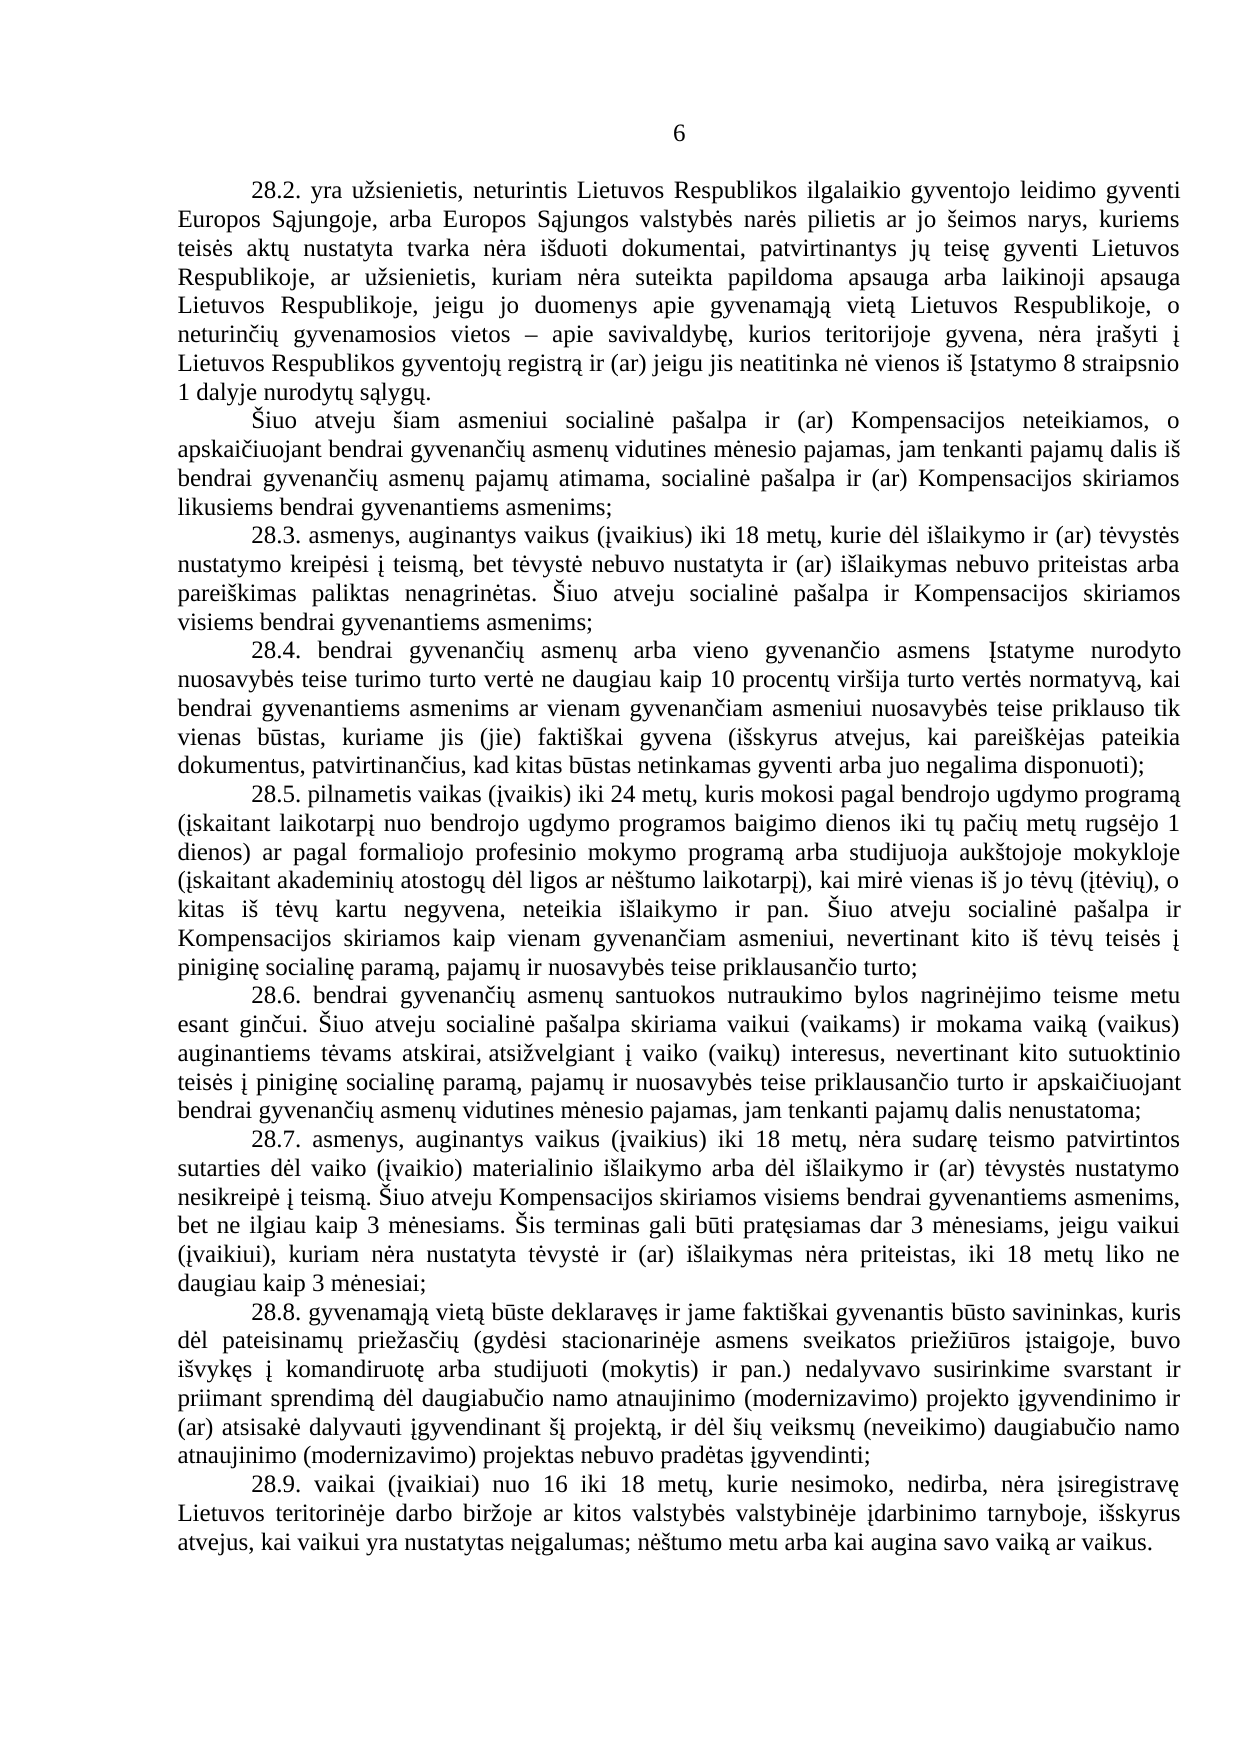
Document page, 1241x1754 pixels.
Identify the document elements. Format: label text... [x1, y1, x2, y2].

text 28.3. asmenys, auginantys vaikus (įvaikius) iki 18 metų, kurie dėl išlaikymo ir (ar) tėvystės nustatymo kreipėsi į teismą, bet tėvystė nebuvo nustatyta ir (ar) išlaikymas nebuvo priteistas arba pareiškimas paliktas nenagrinėtas. Šiuo atveju socialinė pašalpa ir Kompensacijos skiriamos visiems bendrai gyvenantiems asmenims; [177, 521, 1181, 636]
text 28.7. asmenys, auginantys vaikus (įvaikius) iki 18 metų, nėra sudarę teismo patvirtintos sutarties dėl vaiko (įvaikio) materialinio išlaikymo arba dėl išlaikymo ir (ar) tėvystės nustatymo nesikreipė į teismą. Šiuo atveju Kompensacijos skiriamos visiems bendrai gyvenantiems asmenims, bet ne ilgiau kaip 3 mėnesiams. Šis terminas gali būti pratęsiamas dar 3 mėnesiams, jeigu vaikui (įvaikiui), kuriam nėra nustatyta tėvystė ir (ar) išlaikymas nėra priteistas, iki 18 metų liko ne daugiau kaip 3 mėnesiai; [177, 1124, 1181, 1297]
text 28.8. gyvenamąją vietą būste deklaravęs ir jame faktiškai gyvenantis būsto savininkas, kuris dėl pateisinamų priežasčių (gydėsi stacionarinėje asmens sveikatos priežiūros įstaigoje, buvo išvykęs į komandiruotę arba studijuoti (mokytis) ir pan.) nedalyvavo susirinkime svarstant ir priimant sprendimą dėl daugiabučio namo atnaujinimo (modernizavimo) projekto įgyvendinimo ir (ar) atsisakė dalyvauti įgyvendinant šį projektą, ir dėl šių veiksmų (neveikimo) daugiabučio namo atnaujinimo (modernizavimo) projektas nebuvo pradėtas įgyvendinti; [177, 1297, 1181, 1469]
text Šiuo atveju šiam asmeniui socialinė pašalpa ir (ar) Kompensacijos neteikiamos, o apskaičiuojant bendrai gyvenančių asmenų vidutines mėnesio pajamas, jam tenkanti pajamų dalis iš bendrai gyvenančių asmenų pajamų atimama, socialinė pašalpa ir (ar) Kompensacijos skiriamos likusiems bendrai gyvenantiems asmenims; [177, 406, 1181, 521]
text 28.4. bendrai gyvenančių asmenų arba vieno gyvenančio asmens įstatyme nurodyto nuosavybės teise turimo turto vertė ne daugiau kaip 10 procentų viršija turto vertės normatyvą, kai bendrai gyvenantiems asmenims ar vienam gyvenančiam asmeniui nuosavybės teise priklauso tik vienas būstas, kuriame jis (jie) faktiškai gyvena (išskyrus atvejus, kai pareiškėjas pateikia dokumentus, patvirtinančius, kad kitas būstas netinkamas gyventi arba juo negalima disponuoti); [177, 636, 1181, 779]
text 28.6. bendrai gyvenančių asmenų santuokos nutraukimo bylos nagrinėjimo teisme metu esant ginčui. Šiuo atveju socialinė pašalpa skiriama vaikui (vaikams) ir mokama vaiką (vaikus) auginantiems tėvams atskirai, atsižvelgiant į vaiko (vaikų) interesus, nevertinant kito sutuoktinio teisės į piniginę socialinę paramą, pajamų ir nuosavybės teise priklausančio turto ir apskaičiuojant bendrai gyvenančių asmenų vidutines mėnesio pajamas, jam tenkanti pajamų dalis nenustatoma; [177, 981, 1181, 1124]
text 28.9. vaikai (įvaikiai) nuo 16 iki 18 metų, kurie nesimoko, nedirba, nėra įsiregistravę Lietuvos teritorinėje darbo biržoje ar kitos valstybės valstybinėje įdarbinimo tarnyboje, išskyrus atvejus, kai vaikui yra nustatytas neįgalumas; nėštumo metu arba kai augina savo vaiką ar vaikus. [177, 1469, 1181, 1556]
text 28.2. yra užsienietis, neturintis Lietuvos Respublikos ilgalaikio gyventojo leidimo gyventi Europos Sąjungoje, arba Europos Sąjungos valstybės narės pilietis ar jo šeimos narys, kuriems teisės aktų nustatyta tvarka nėra išduoti dokumentai, patvirtinantys jų teisę gyventi Lietuvos Respublikoje, ar užsienietis, kuriam nėra suteikta papildoma apsauga arba laikinoji apsauga Lietuvos Respublikoje, jeigu jo duomenys apie gyvenamąją vietą Lietuvos Respublikoje, o neturinčių gyvenamosios vietos – apie savivaldybę, kurios teritorijoje gyvena, nėra įrašyti į Lietuvos Respublikos gyventojų registrą ir (ar) jeigu jis neatitinka nė vienos iš Įstatymo 8 straipsnio 1 dalyje nurodytų sąlygų. [177, 176, 1181, 406]
text 28.5. pilnametis vaikas (įvaikis) iki 24 metų, kuris mokosi pagal bendrojo ugdymo programą (įskaitant laikotarpį nuo bendrojo ugdymo programos baigimo dienos iki tų pačių metų rugsėjo 1 dienos) ar pagal formaliojo profesinio mokymo programą arba studijuoja aukštojoje mokykloje (įskaitant akademinių atostogų dėl ligos ar nėštumo laikotarpį), kai mirė vienas iš jo tėvų (įtėvių), o kitas iš tėvų kartu negyvena, neteikia išlaikymo ir pan. Šiuo atveju socialinė pašalpa ir Kompensacijos skiriamos kaip vienam gyvenančiam asmeniui, nevertinant kito iš tėvų teisės į piniginę socialinę paramą, pajamų ir nuosavybės teise priklausančio turto; [177, 779, 1181, 981]
